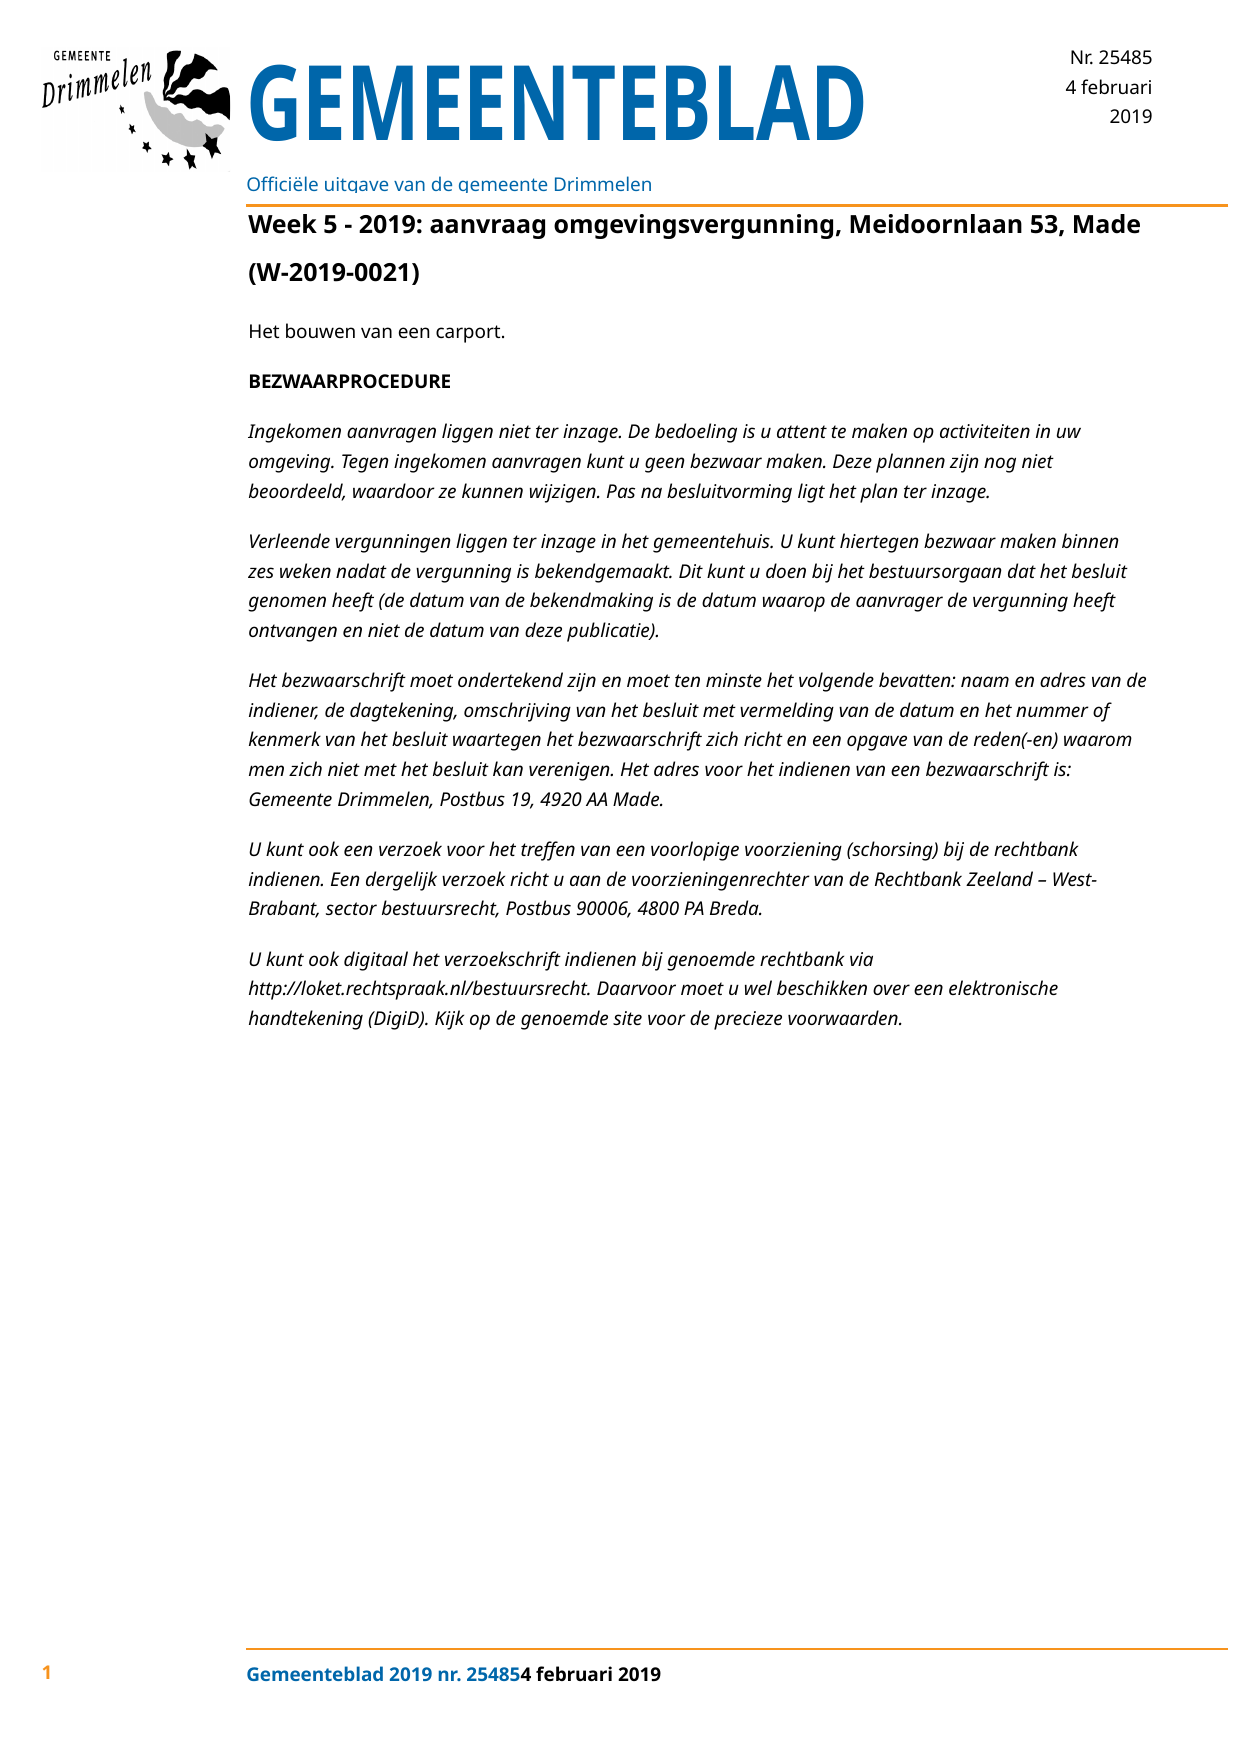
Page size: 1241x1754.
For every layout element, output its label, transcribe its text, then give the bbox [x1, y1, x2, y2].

picture [41, 47, 231, 172]
text U kunt ook digitaal het verzoekschrift indienen bij genoemde rechtbank via http://loket.rechtspraak.nl/bestuursrecht. Daarvoor moet u wel beschikken over een elektronische handtekening (DigiD). Kijk op de genoemde site voor de precieze voorwaarden. [248, 946, 1152, 1031]
text Verleende vergunningen liggen ter inzage in het gemeentehuis. U kunt hiertegen bezwaar maken binnen zes weken nadat de vergunning is bekendgemaakt. Dit kunt u doen bij het bestuursorgaan dat het besluit genomen heeft (de datum van de bekendmaking is de datum waarop de aanvrager de vergunning heeft ontvangen en niet de datum van deze publicatie). [248, 528, 1152, 643]
text Het bouwen van een carport. [248, 318, 1152, 344]
text Ingekomen aanvragen liggen niet ter inzage. De bedoeling is u attent te maken op activiteiten in uw omgeving. Tegen ingekomen aanvragen kunt u geen bezwaar maken. Deze plannen zijn nog niet beoordeeld, waardoor ze kunnen wijzigen. Pas na besluitvorming ligt het plan ter inzage. [248, 419, 1152, 504]
text BEZWAARPROCEDURE [248, 368, 1152, 394]
text Het bezwaarschrift moet ondertekend zijn en moet ten minste het volgende bevatten: naam en adres van de indiener, de dagtekening, omschrijving van het besluit met vermelding van de datum en het nummer of kenmerk van het besluit waartegen het bezwaarschrift zich richt en een opgave van de reden(-en) waarom men zich niet met het besluit kan verenigen. Het adres voor het indienen van een bezwaarschrift is: Gemeente Drimmelen, Postbus 19, 4920 AA Made. [248, 667, 1152, 812]
text U kunt ook een verzoek voor het treffen van een voorlopige voorziening (schorsing) bij de rechtbank indienen. Een dergelijk verzoek richt u aan de voorzieningenrechter van de Rechtbank Zeeland – West-Brabant, sector bestuursrecht, Postbus 90006, 4800 PA Breda. [248, 836, 1152, 921]
text Week 5 - 2019: aanvraag omgevingsvergunning, Meidoornlaan 53, Made (W-2019-0021) [248, 207, 1152, 288]
